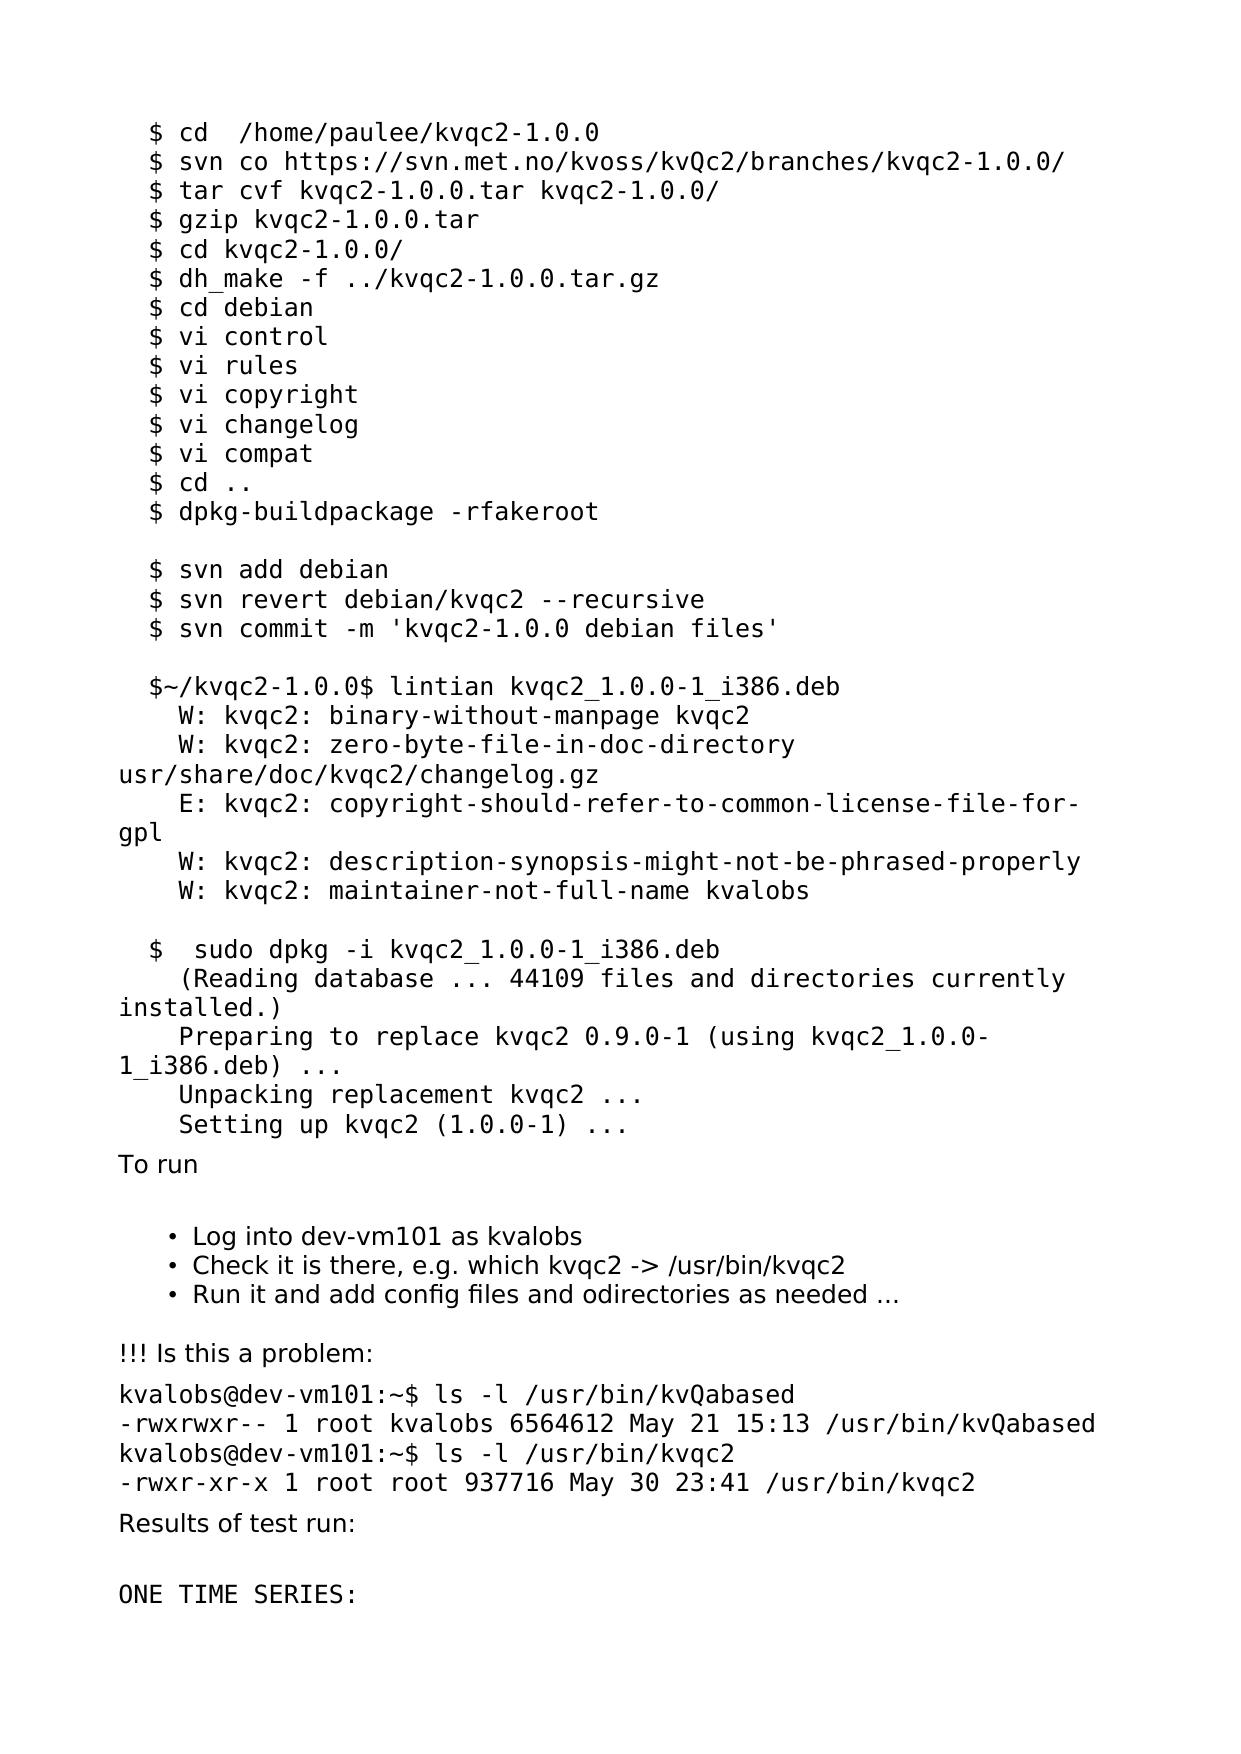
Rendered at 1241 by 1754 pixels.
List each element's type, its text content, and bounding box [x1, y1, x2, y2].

text ONE TIME SERIES: [118, 1551, 1122, 1609]
list Log into dev-vm101 as kvalobs [177, 1222, 1122, 1251]
list Run it and add config files and odirectories as needed ... [177, 1280, 1122, 1309]
text Results of test run: [118, 1509, 1122, 1538]
text $ cd /home/paulee/kvqc2-1.0.0 $ svn co https://svn.met.no/kvoss/kvQc2/branches/kvqc2-1.0.0/ $ tar cvf kvqc2-1.0.0.tar kvqc2-1.0.0/ $ gzip kvqc2-1.0.0.tar $ cd kvqc2-1.0.0/ $ dh_make -f ../kvqc2-1.0.0.tar.gz $ cd debian $ vi control $ vi rules $ vi copyright $ vi changelog $ vi compat $ cd .. $ dpkg-buildpackage -rfakeroot $ svn add debian $ svn revert debian/kvqc2 --recursive $ svn commit -m 'kvqc2-1.0.0 debian files' $~/kvqc2-1.0.0$ lintian kvqc2_1.0.0-1_i386.deb W: kvqc2: binary-without-manpage kvqc2 W: kvqc2: zero-byte-file-in-doc-directory usr/share/doc/kvqc2/changelog.gz E: kvqc2: copyright-should-refer-to-common-license-file-for-gpl W: kvqc2: description-synopsis-might-not-be-phrased-properly W: kvqc2: maintainer-not-full-name kvalobs $ sudo dpkg -i kvqc2_1.0.0-1_i386.deb (Reading database ... 44109 files and directories currently installed.) Preparing to replace kvqc2 0.9.0-1 (using kvqc2_1.0.0-1_i386.deb) ... Unpacking replacement kvqc2 ... Setting up kvqc2 (1.0.0-1) ... [118, 118, 1122, 1139]
text !!! Is this a problem: [118, 1339, 1122, 1368]
text kvalobs@dev-vm101:~$ ls -l /usr/bin/kvQabased -rwxrwxr-- 1 root kvalobs 6564612 May 21 15:13 /usr/bin/kvQabased kvalobs@dev-vm101:~$ ls -l /usr/bin/kvqc2 -rwxr-xr-x 1 root root 937716 May 30 23:41 /usr/bin/kvqc2 [118, 1381, 1122, 1497]
list Check it is there, e.g. which kvqc2 -> /usr/bin/kvqc2 [177, 1251, 1122, 1280]
text To run [118, 1151, 1122, 1180]
